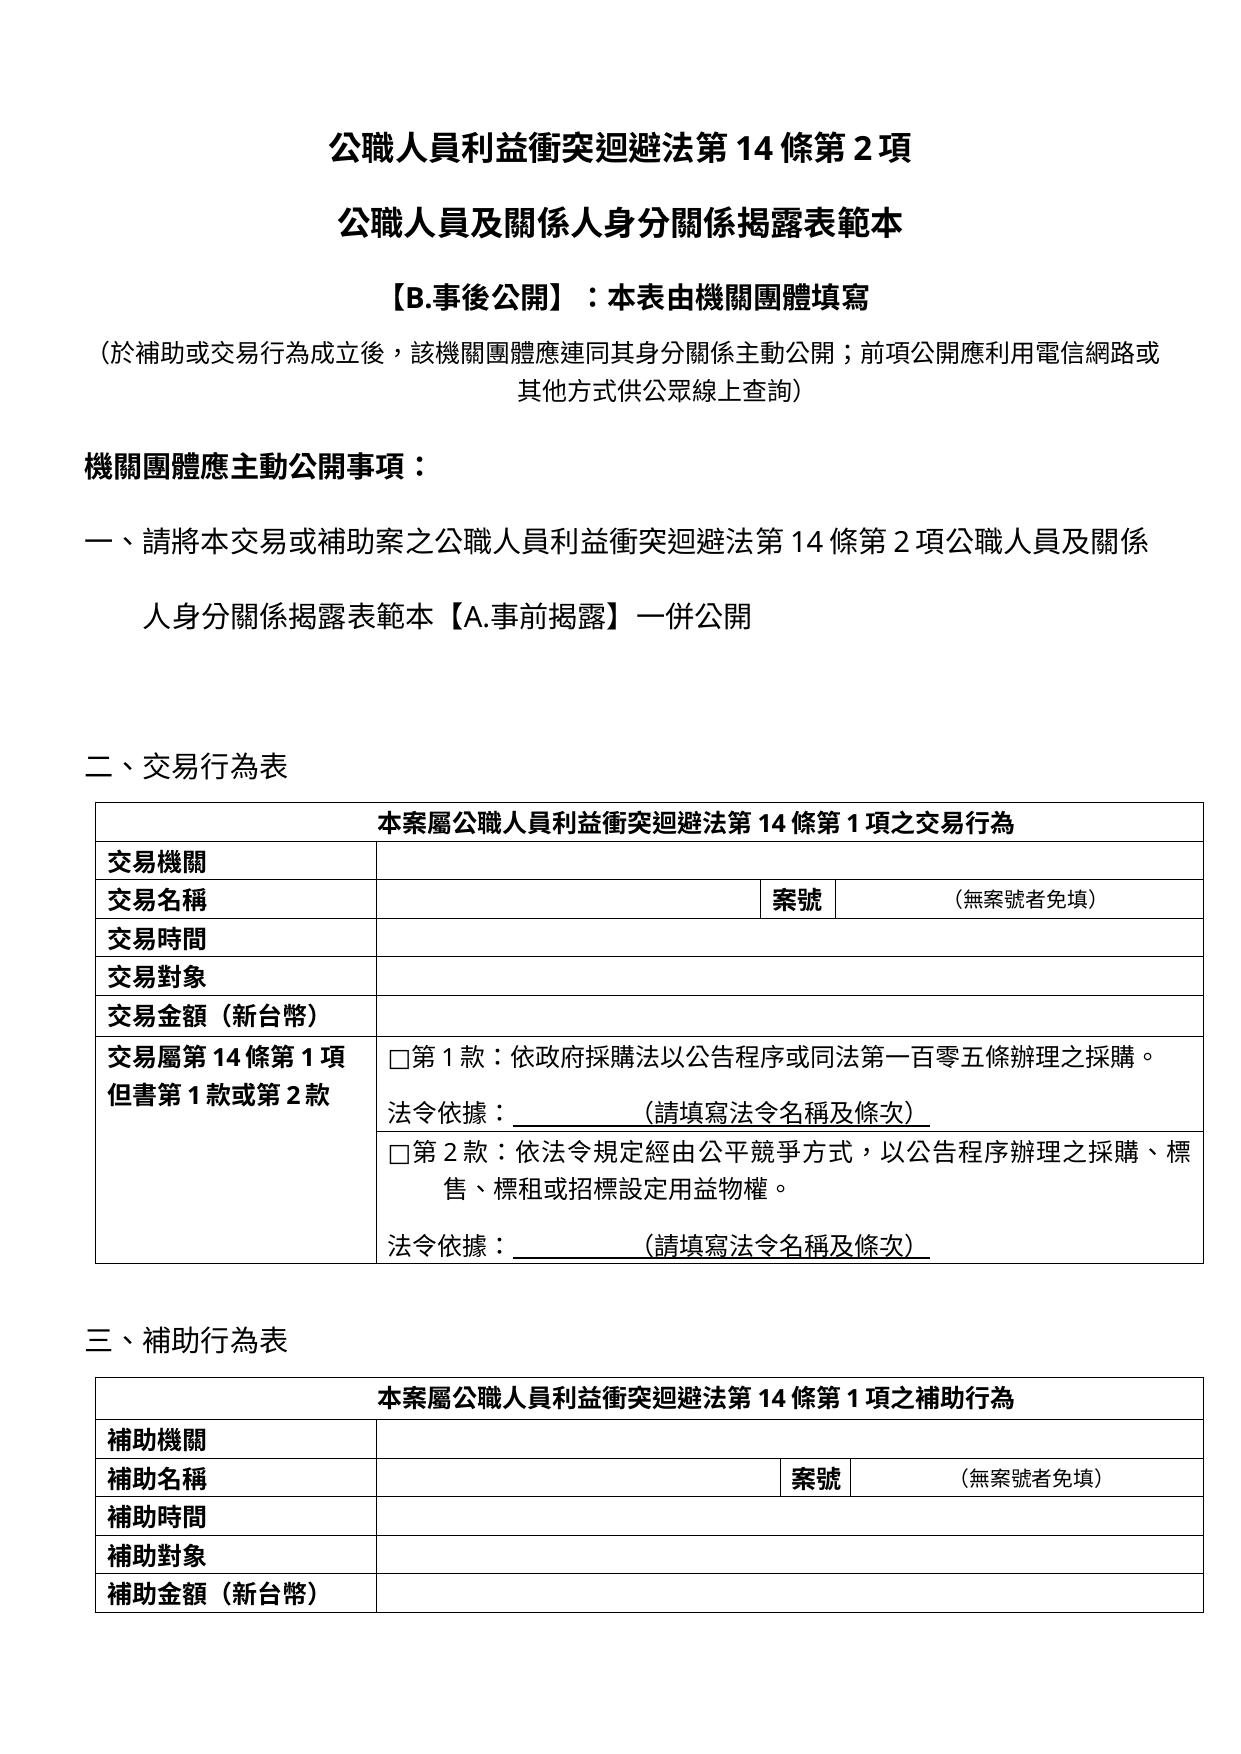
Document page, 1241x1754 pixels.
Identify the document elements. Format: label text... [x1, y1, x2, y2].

text 二、交易行為表 [84, 727, 1162, 802]
table_cell 案號 [781, 1459, 850, 1496]
table_cell [377, 1420, 1203, 1457]
table_cell [377, 1497, 1203, 1534]
table_cell □第1款：依政府採購法以公告程序或同法第一百零五條辦理之採購。 法令依據： （請填寫法令名稱及條次） [377, 1037, 1203, 1131]
table_cell 補助機關 [96, 1420, 376, 1457]
table_cell [377, 1536, 1203, 1573]
text 三、補助行為表 [84, 1302, 1147, 1377]
table_cell 補助時間 [96, 1497, 376, 1534]
table_cell [377, 842, 1203, 879]
text 公職人員及關係人身分關係揭露表範本 [187, 183, 1053, 258]
table_cell 交易機關 [96, 842, 376, 879]
table_cell [377, 996, 1203, 1036]
text （於補助或交易行為成立後，該機關團體應連同其身分關係主動公開；前項公開應利用電信網路或其他方式供公眾線上查詢） [84, 333, 1162, 408]
table_cell 交易金額（新台幣） [96, 996, 376, 1036]
table_cell 案號 [761, 880, 835, 918]
table_cell 交易名稱 [96, 880, 376, 918]
table_cell [377, 1459, 780, 1496]
table_cell （無案號者免填） [851, 1459, 1203, 1496]
table_cell 交易對象 [96, 957, 376, 995]
table_cell [377, 1574, 1203, 1612]
table_cell [377, 880, 760, 918]
table_cell 交易屬第14條第1項但書第1款或第2款 [96, 1037, 376, 1263]
table_cell 交易時間 [96, 919, 376, 956]
table_cell [377, 957, 1203, 995]
text 公職人員利益衝突迴避法第14條第2項 [187, 108, 1053, 183]
table_cell 補助名稱 [96, 1459, 376, 1496]
table_cell □第2款：依法令規定經由公平競爭方式，以公告程序辦理之採購、標售、標租或招標設定用益物權。 法令依據： （請填寫法令名稱及條次） [377, 1132, 1203, 1263]
text 機關團體應主動公開事項： [84, 427, 1162, 502]
table_cell [377, 919, 1203, 956]
table_cell （無案號者免填） [836, 880, 1203, 918]
table_header 本案屬公職人員利益衝突迴避法第14條第1項之交易行為 [96, 803, 1203, 841]
table_header 本案屬公職人員利益衝突迴避法第14條第1項之補助行為 [96, 1378, 1203, 1419]
text 一、請將本交易或補助案之公職人員利益衝突迴避法第14條第2項公職人員及關係人身分關係揭露表範本【A.事前揭露】一併公開 [84, 502, 1162, 652]
text 【B.事後公開】：本表由機關團體填寫 [84, 258, 1162, 333]
table_cell 補助對象 [96, 1536, 376, 1573]
table_cell 補助金額（新台幣） [96, 1574, 376, 1612]
